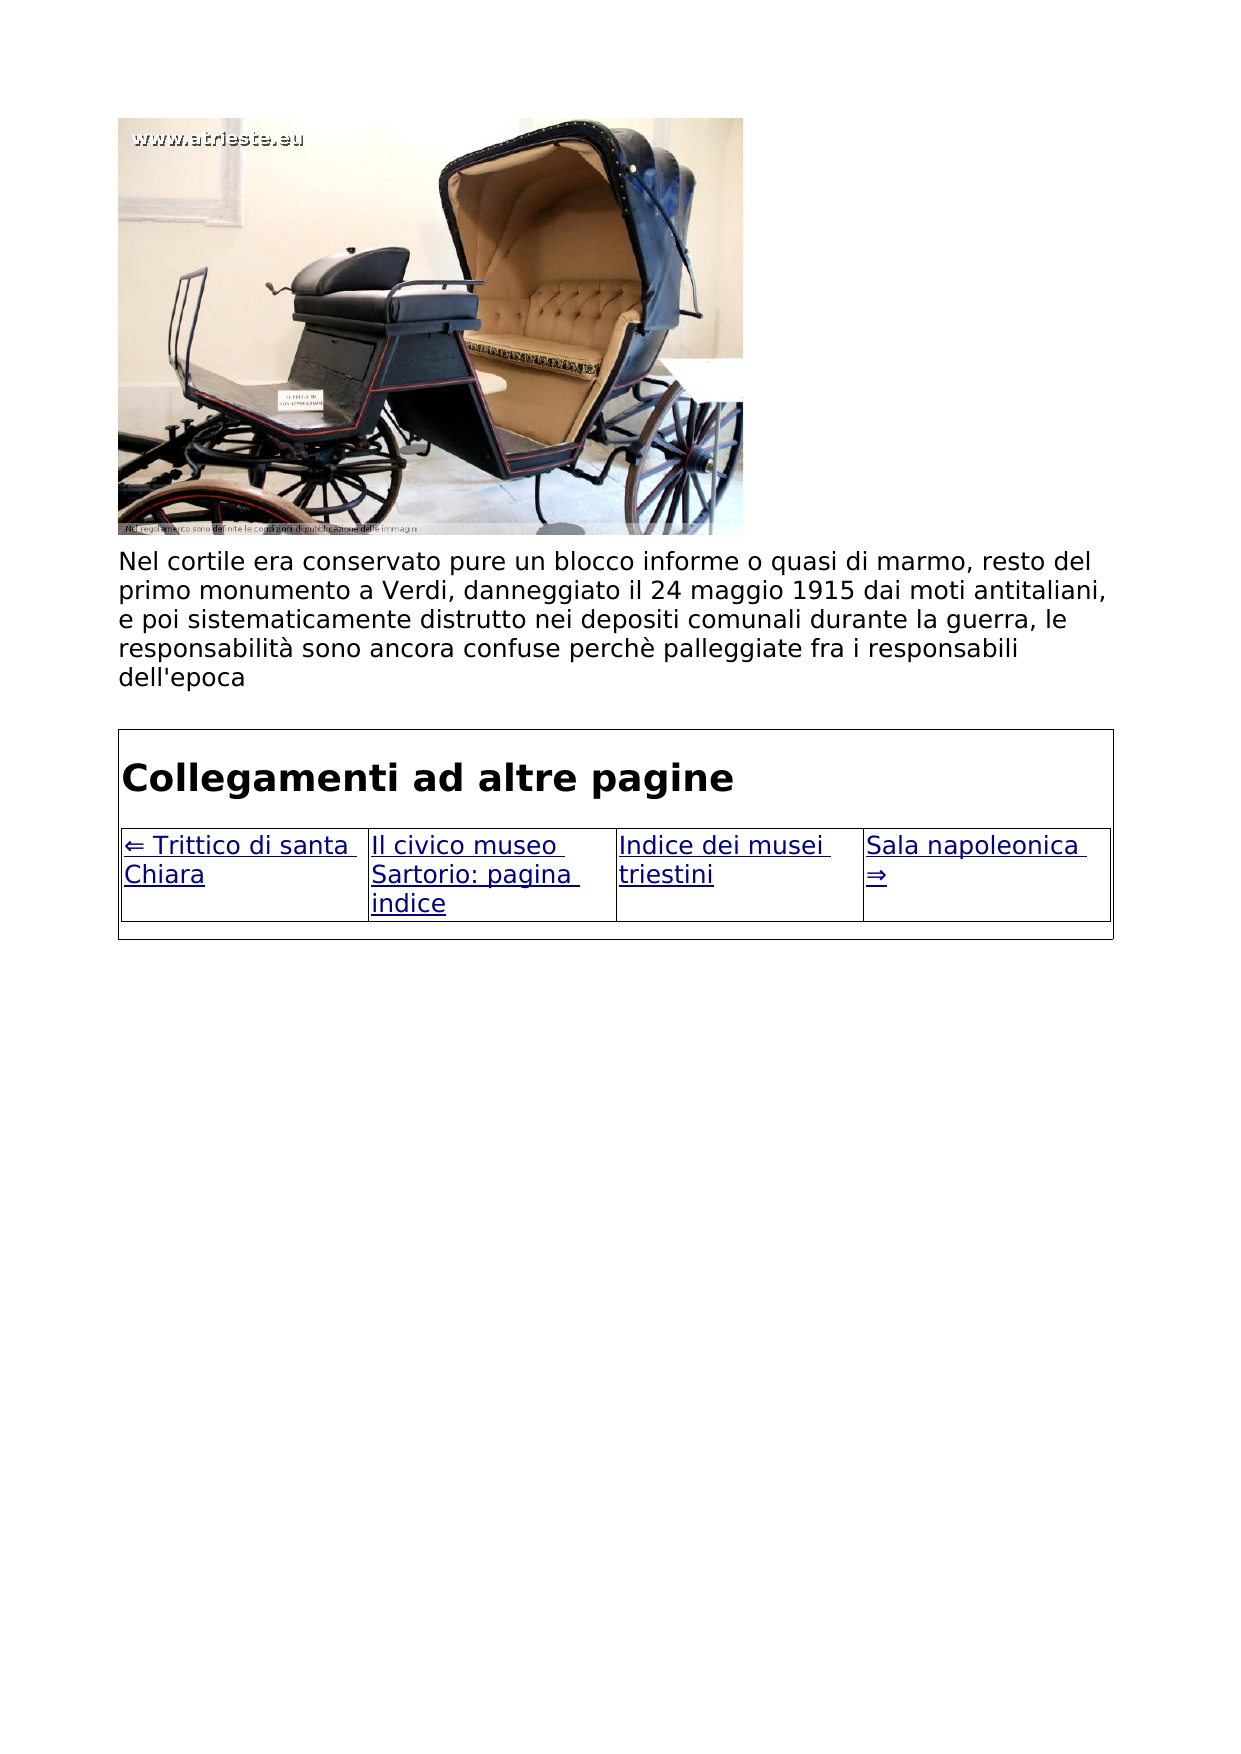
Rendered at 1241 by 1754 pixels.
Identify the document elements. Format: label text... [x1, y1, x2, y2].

text Nel cortile era conservato pure un blocco informe o quasi di marmo, resto del primo monumento a Verdi, danneggiato il 24 maggio 1915 dai moti antitaliani, e poi sistematicamente distrutto nei depositi comunali durante la guerra, le responsabilità sono ancora confuse perchè palleggiate fra i responsabili dell'epoca [118, 547, 1122, 693]
table_header Indice dei musei triestini [617, 829, 863, 921]
table_header Collegamenti ad altre pagine [119, 730, 1113, 939]
picture [118, 118, 744, 535]
table_header Sala napoleonica ⇒ [864, 829, 1110, 921]
table_header Il civico museo Sartorio: pagina indice [369, 829, 616, 921]
table_header ⇐ Trittico di santa Chiara [122, 829, 368, 921]
